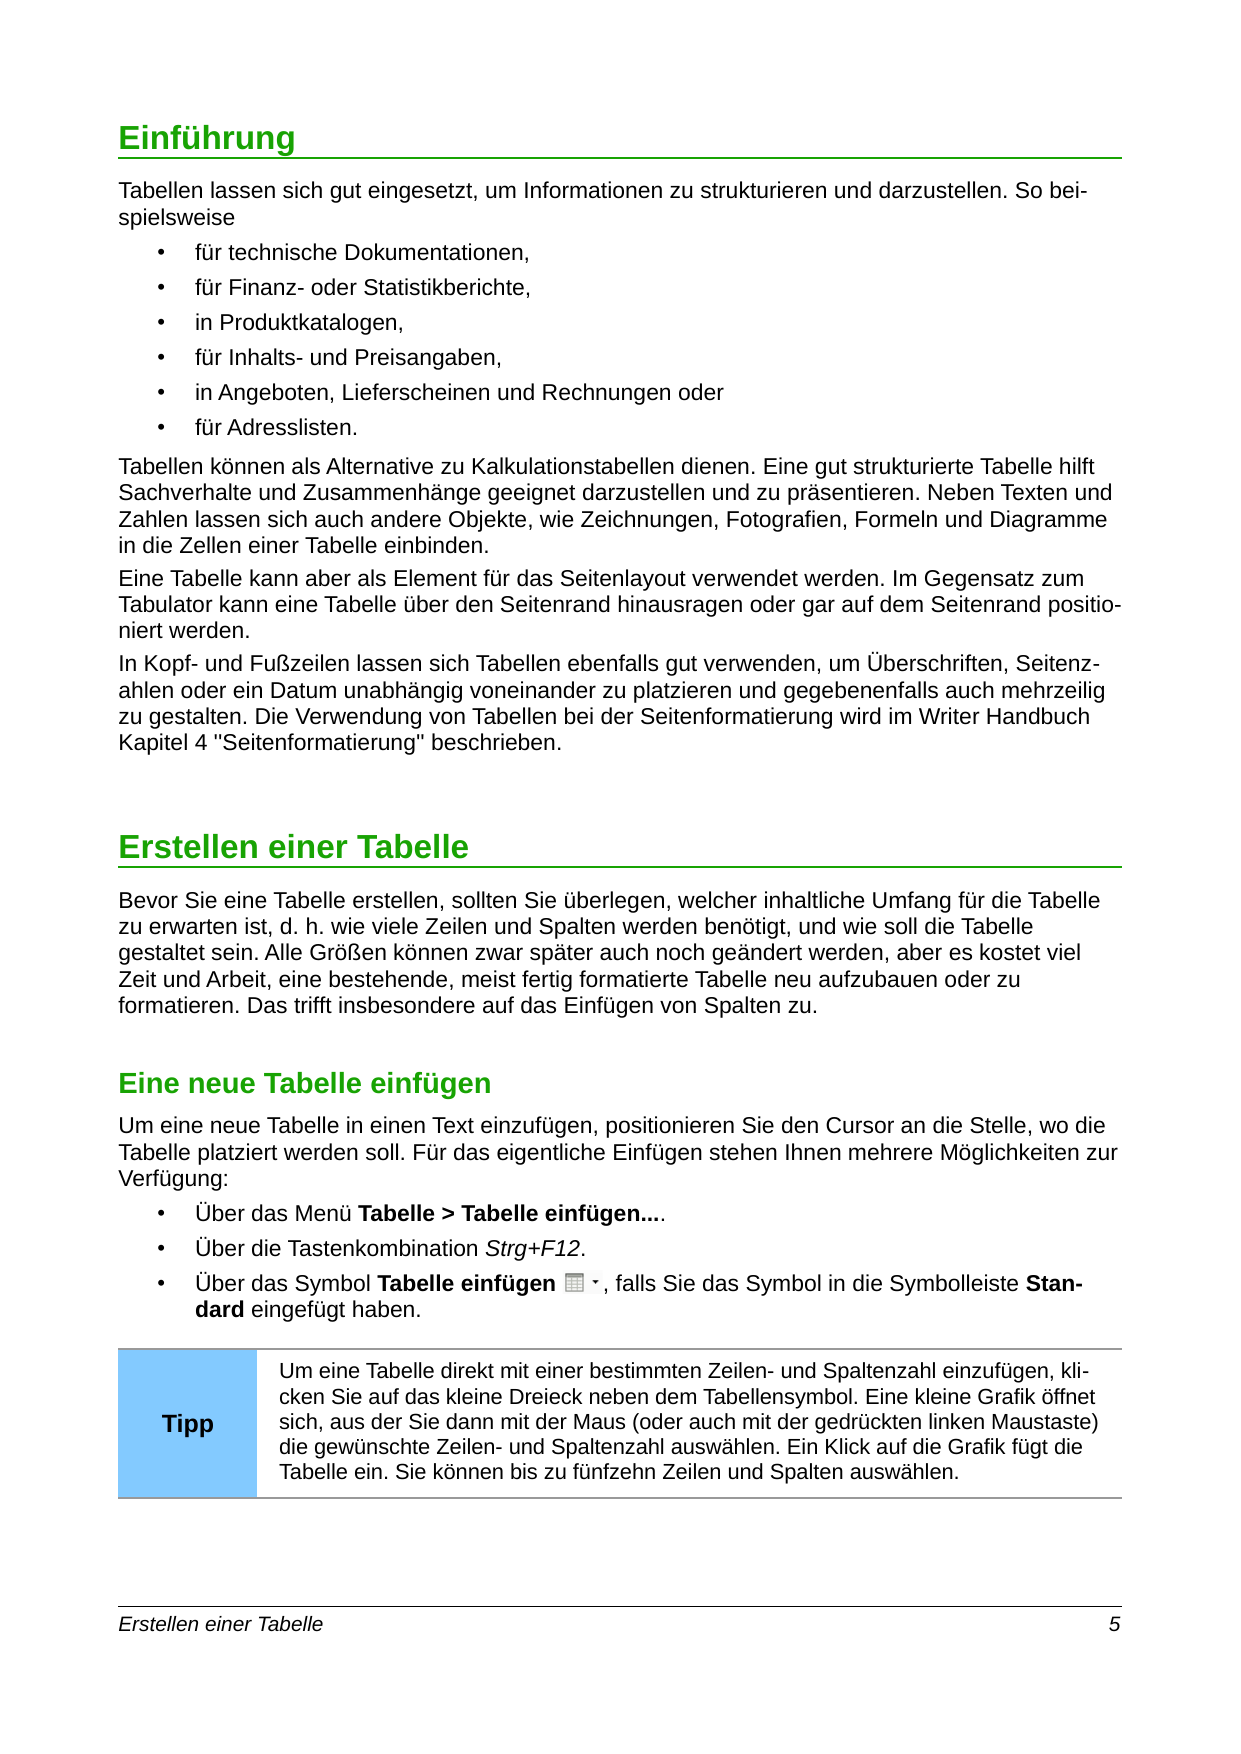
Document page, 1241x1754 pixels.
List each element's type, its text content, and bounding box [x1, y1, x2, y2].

list Über das Menü Tabelle > Tabelle einfügen.... [157, 1198, 1122, 1226]
list Um eine neue Tabelle in einen Text einzufügen, positionieren Sie den Cursor an die Stelle, wo die Tabelle platziert werden soll. Für das eigentliche Einfügen stehen Ihnen mehrere Möglichkeiten zur Verfügung: [118, 1112, 1122, 1191]
text In Kopf- und Fußzeilen lassen sich Tabellen ebenfalls gut verwenden, um Überschriften, Seitenz­ahlen oder ein Datum unabhängig voneinander zu platzieren und gegebenenfalls auch mehrzeilig zu gestalten. Die Verwendung von Tabellen bei der Seitenformatierung wird im Writer Handbuch Kapitel 4 ''Seitenformatierung'' beschrieben. [118, 650, 1122, 756]
list für technische Dokumentationen, [157, 237, 1122, 265]
list Über die Tastenkombination Strg+F12. [157, 1233, 1122, 1261]
list Tabellen können als Alternative zu Kalkulationstabellen dienen. Eine gut strukturierte Tabelle hilft Sachverhalte und Zusammenhänge geeignet darzustellen und zu präsentieren. Neben Texten und Zahlen lassen sich auch andere Objekte, wie Zeichnungen, Fotografien, Formeln und Diagramme in die Zellen einer Tabelle einbinden. [118, 453, 1122, 558]
subtitle Einführung [118, 118, 1122, 157]
picture [562, 1270, 603, 1294]
table_header Um eine Tabelle direkt mit einer bestimmten Zeilen- und Spaltenzahl einzufügen, kli­cken Sie auf das kleine Dreieck neben dem Tabellensymbol. Eine kleine Grafik öffnet sich, aus der Sie dann mit der Maus (oder auch mit der gedrückten linken Maustaste) die gewünschte Zeilen- und Spaltenzahl auswählen. Ein Klick auf die Grafik fügt die Tabelle ein. Sie können bis zu fünfzehn Zeilen und Spalten auswählen. [258, 1350, 1122, 1497]
list in Angeboten, Lieferscheinen und Rechnungen oder [157, 377, 1122, 405]
list Über das Symbol Tabelle einfügen , falls Sie das Symbol in die Symbolleiste Stan­dard eingefügt haben. [157, 1268, 1122, 1323]
list in Produktkatalogen, [157, 307, 1122, 335]
subtitle Eine neue Tabelle einfügen [118, 1066, 1122, 1100]
list für Adresslisten. [157, 412, 1122, 440]
list Tabellen lassen sich gut eingesetzt, um Informationen zu strukturieren und darzustellen. So bei­spielsweise [118, 177, 1122, 230]
list für Finanz- oder Statistikberichte, [157, 272, 1122, 300]
text Bevor Sie eine Tabelle erstellen, sollten Sie überlegen, welcher inhaltliche Umfang für die Tabelle zu erwarten ist, d. h. wie viele Zeilen und Spalten werden benötigt, und wie soll die Tabelle gestaltet sein. Alle Größen können zwar später auch noch geändert werden, aber es kostet viel Zeit und Arbeit, eine bestehende, meist fertig formatierte Tabelle neu aufzubauen oder zu formatieren. Das trifft insbesondere auf das Einfügen von Spalten zu. [118, 887, 1122, 1018]
list für Inhalts- und Preisangaben, [157, 342, 1122, 370]
list Eine Tabelle kann aber als Element für das Seitenlayout verwendet werden. Im Gegensatz zum Tabulator kann eine Tabelle über den Seitenrand hinausragen oder gar auf dem Seitenrand positio­niert werden. [118, 565, 1122, 644]
table_header Tipp [118, 1350, 257, 1497]
subtitle Erstellen einer Tabelle [118, 827, 1122, 866]
